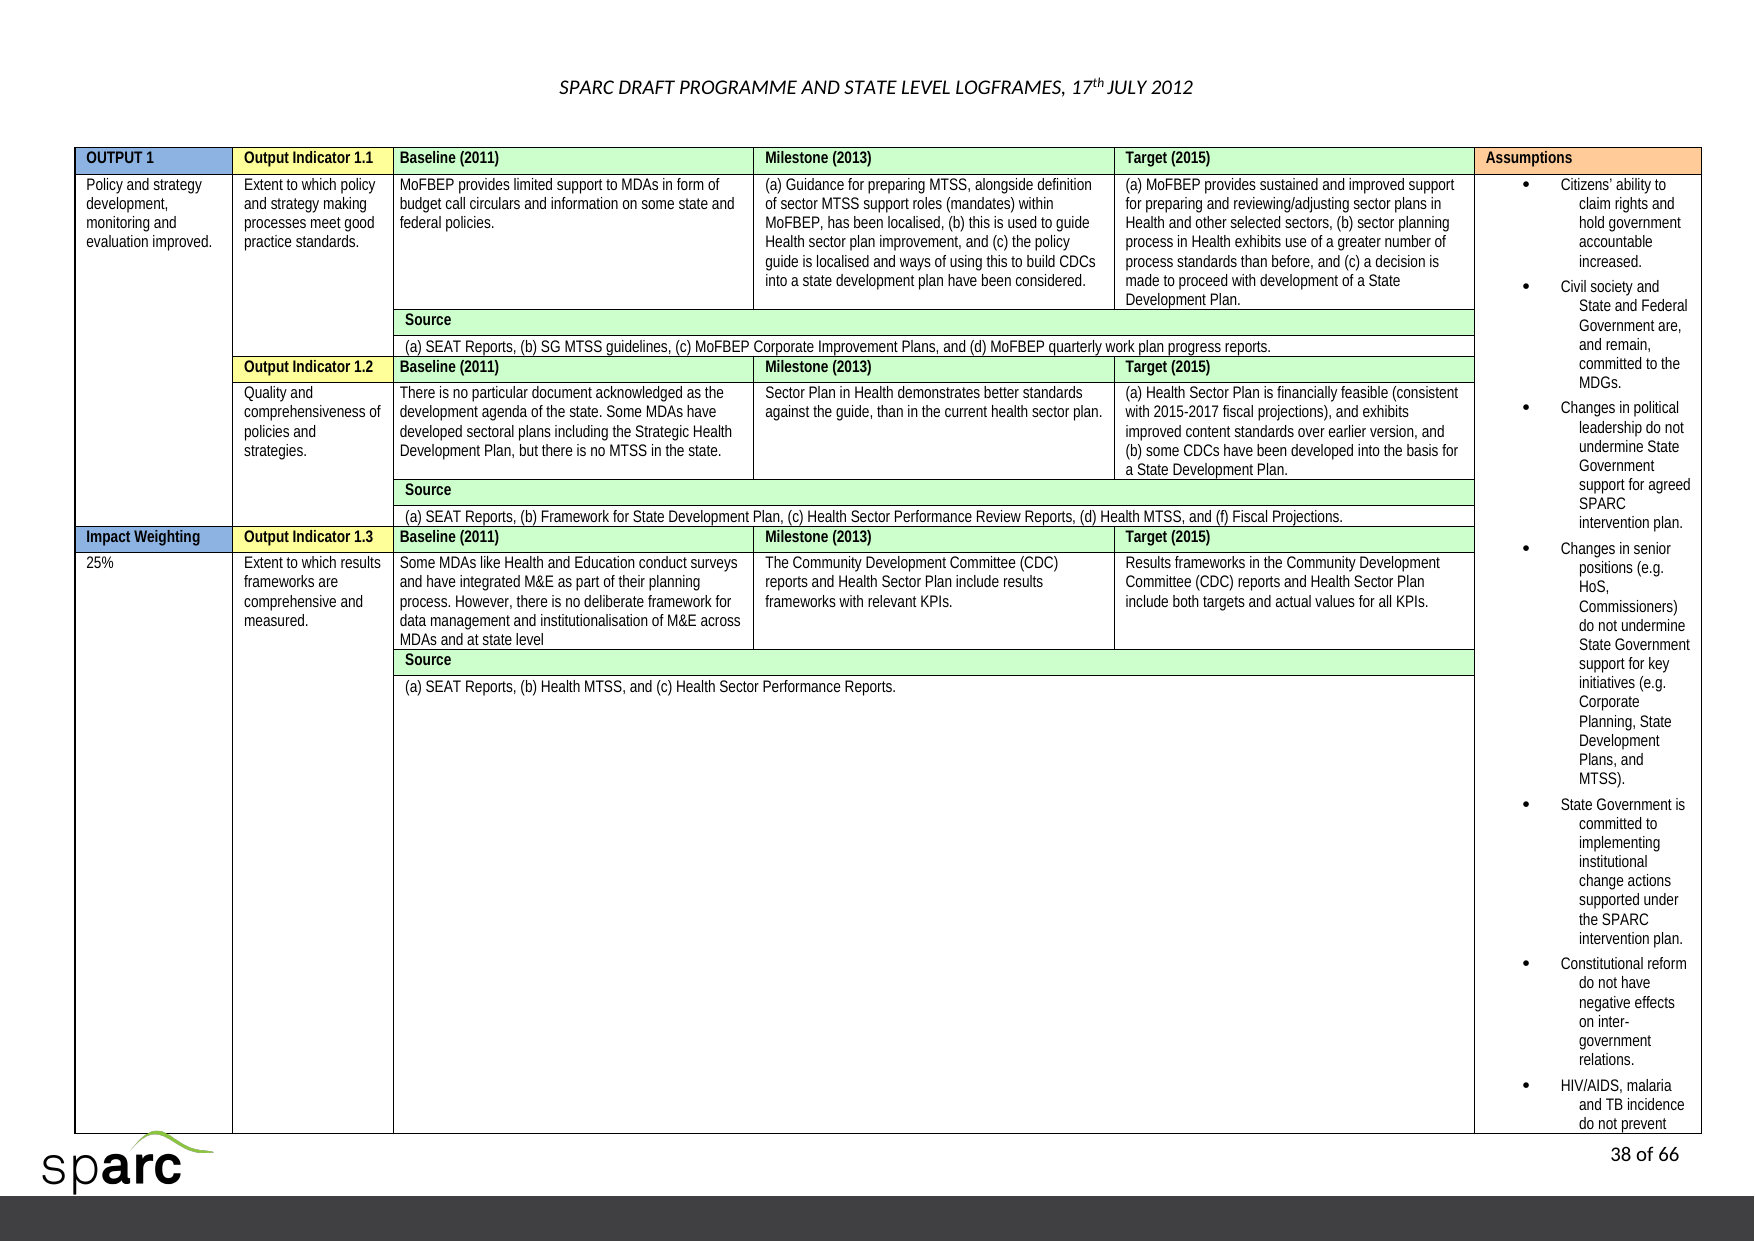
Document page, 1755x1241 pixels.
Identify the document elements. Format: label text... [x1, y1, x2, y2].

table_cell Extent to which results frameworks are comprehensive and measured. [233, 553, 393, 1133]
table_cell Output Indicator 1.3 [233, 527, 393, 552]
table_header Target (2015) [1115, 148, 1474, 174]
table_cell Milestone (2013) [754, 527, 1114, 552]
table_cell Source [394, 480, 1474, 505]
table_header Assumptions [1475, 148, 1701, 174]
table_cell Milestone (2013) [754, 357, 1114, 382]
table_cell Target (2015) [1115, 527, 1474, 552]
table_cell Impact Weighting [76, 527, 232, 552]
table_cell Baseline (2011) [394, 527, 753, 552]
table_cell Target (2015) [1115, 357, 1474, 382]
table_cell Results frameworks in the Community Development Committee (CDC) reports and Health Sector Plan include both targets and actual values for all KPIs. [1115, 553, 1474, 649]
table_cell Extent to which policy and strategy making processes meet good practice standards. [233, 175, 393, 356]
table_cell (a) MoFBEP provides sustained and improved support for preparing and reviewing/adjusting sector plans in Health and other selected sectors, (b) sector planning process in Health exhibits use of a greater number of process standards than before, and (c) a decision is made to proceed with development of a State Development Plan. [1115, 175, 1474, 309]
table_cell Policy and strategy development, monitoring and evaluation improved. [76, 175, 232, 526]
table_cell (a) Health Sector Plan is financially feasible (consistent with 2015-2017 fiscal projections), and exhibits improved content standards over earlier version, and (b) some CDCs have been developed into the basis for a State Development Plan. [1115, 383, 1474, 479]
table_cell Source [394, 310, 1474, 335]
table_cell 25% [76, 553, 232, 1133]
table_cell (a) SEAT Reports, (b) Health MTSS, and (c) Health Sector Performance Reports. [394, 676, 1474, 1133]
table_header Milestone (2013) [754, 148, 1114, 174]
table_cell Citizens’ ability to claim rights and hold government accountable increased. Civil society and State and Federal Government are, and remain, committed to the MDGs. Changes in political leadership do not undermine State Government support for agreed SPARC intervention plan. Changes in senior positions (e.g. HoS, Commissioners) do not undermine State Government support for key initiatives (e.g. Corporate Planning, State Development Plans, and MTSS). State Government is committed to implementing institutional change actions supported under the SPARC intervention plan. Constitutional reform do not have negative effects on inter-government relations. HIV/AIDS, malaria and TB incidence do not prevent [1475, 175, 1701, 1133]
table_cell MoFBEP provides limited support to MDAs in form of budget call circulars and information on some state and federal policies. [394, 175, 753, 309]
table_cell Quality and comprehensiveness of policies and strategies. [233, 383, 393, 526]
table_cell (a) Guidance for preparing MTSS, alongside definition of sector MTSS support roles (mandates) within MoFBEP, has been localised, (b) this is used to guide Health sector plan improvement, and (c) the policy guide is localised and ways of using this to build CDCs into a state development plan have been considered. [754, 175, 1114, 309]
table_cell There is no particular document acknowledged as the development agenda of the state. Some MDAs have developed sectoral plans including the Strategic Health Development Plan, but there is no MTSS in the state. [394, 383, 753, 479]
table_header OUTPUT 1 [76, 148, 232, 174]
table_cell The Community Development Committee (CDC) reports and Health Sector Plan include results frameworks with relevant KPIs. [754, 553, 1114, 649]
table_cell (a) SEAT Reports, (b) SG MTSS guidelines, (c) MoFBEP Corporate Improvement Plans, and (d) MoFBEP quarterly work plan progress reports. [394, 336, 1474, 356]
table_cell Some MDAs like Health and Education conduct surveys and have integrated M&E as part of their planning process. However, there is no deliberate framework for data management and institutionalisation of M&E across MDAs and at state level [394, 553, 753, 649]
table_cell Baseline (2011) [394, 357, 753, 382]
table_cell Sector Plan in Health demonstrates better standards against the guide, than in the current health sector plan. [754, 383, 1114, 479]
table_cell (a) SEAT Reports, (b) Framework for State Development Plan, (c) Health Sector Performance Review Reports, (d) Health MTSS, and (f) Fiscal Projections. [394, 506, 1474, 526]
table_cell Source [394, 650, 1474, 675]
table_header Output Indicator 1.1 [233, 148, 393, 174]
table_header Baseline (2011) [394, 148, 753, 174]
table_cell Output Indicator 1.2 [233, 357, 393, 382]
